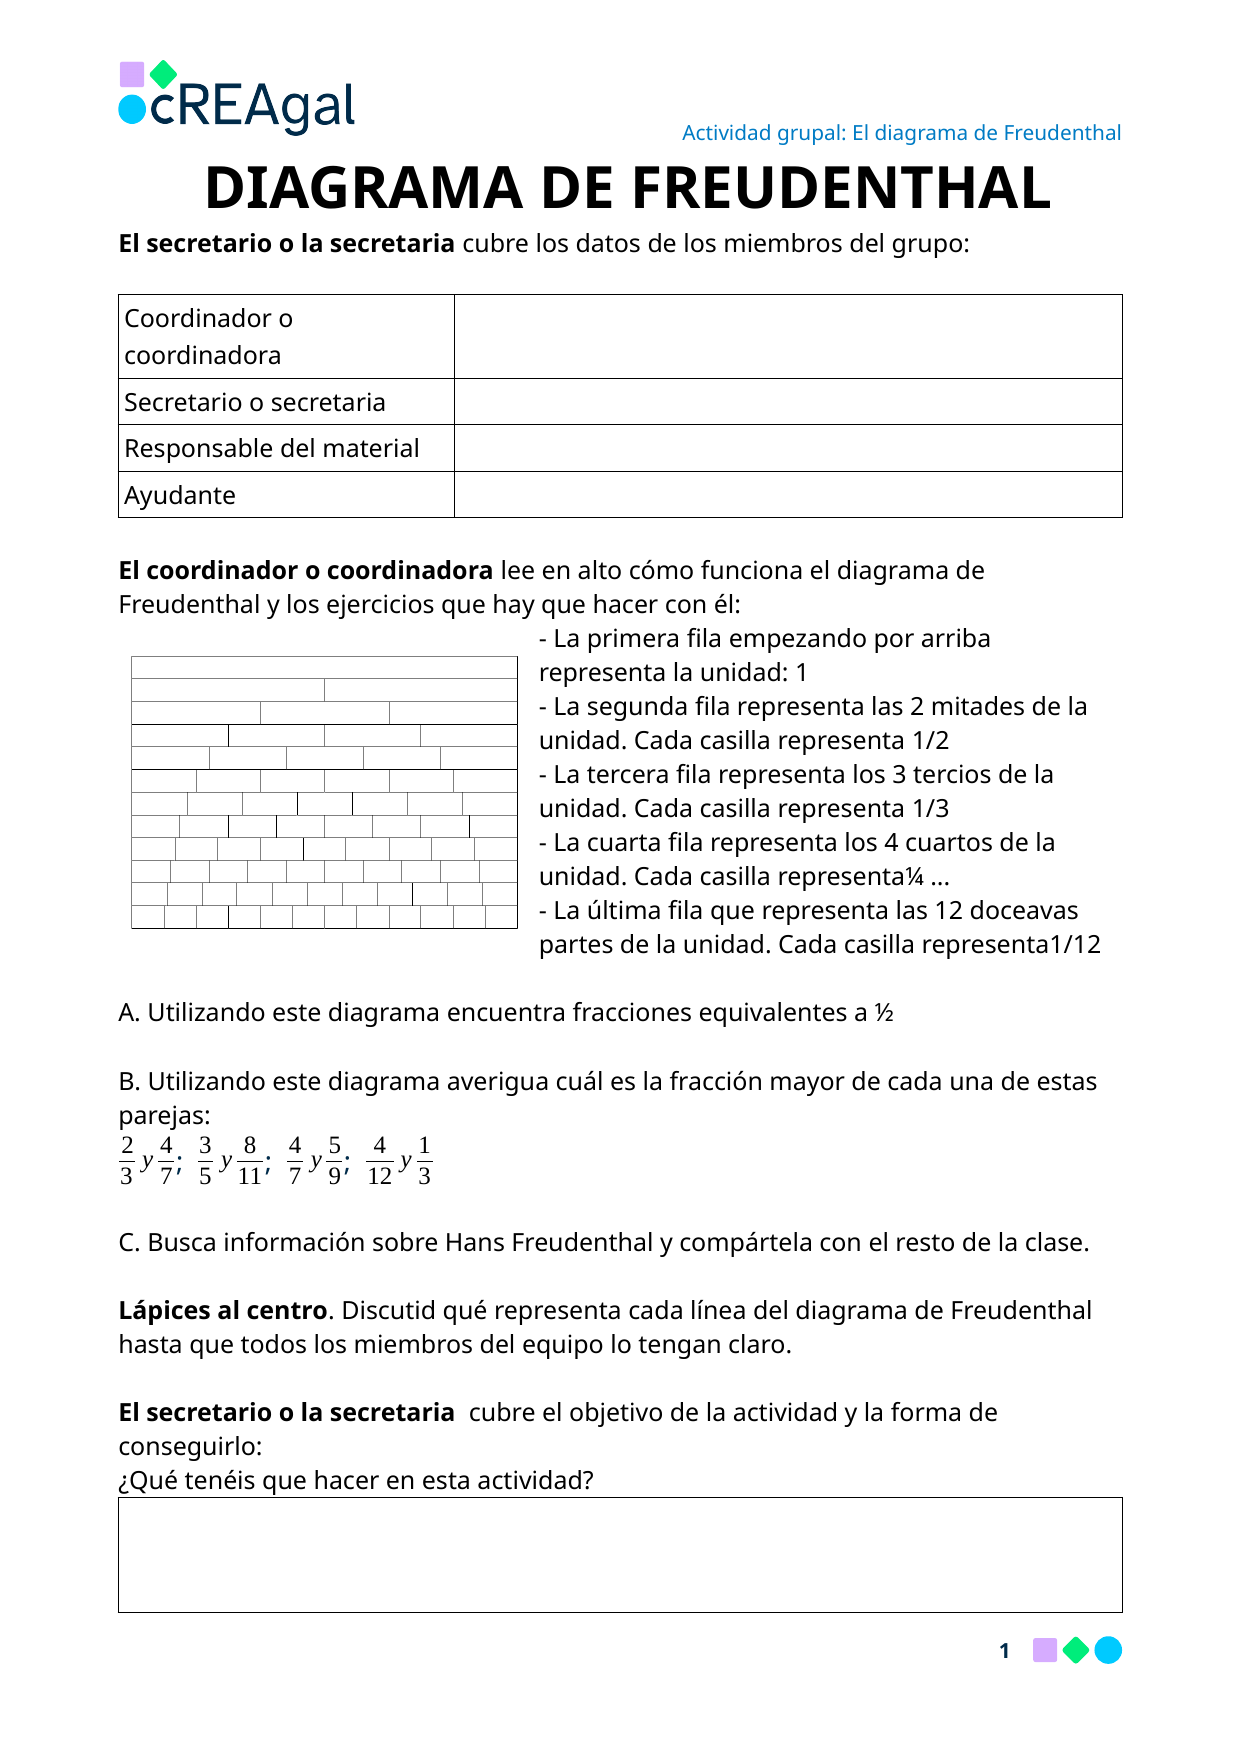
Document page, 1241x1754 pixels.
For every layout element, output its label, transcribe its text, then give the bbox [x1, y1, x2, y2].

table_cell [455, 379, 1122, 424]
title DIAGRAMA DE FREUDENTHAL [118, 147, 1122, 226]
text - La cuarta fila representa los 4 cuartos de la unidad. Cada casilla representa¼ ... [520, 825, 1122, 893]
table_header [119, 1498, 1122, 1612]
text El secretario o la secretaria cubre el objetivo de la actividad y la forma de conseguirlo: [118, 1395, 1122, 1463]
text A. Utilizando este diagrama encuentra fracciones equivalentes a ½ [118, 995, 1122, 1029]
text B. Utilizando este diagrama averigua cuál es la fracción mayor de cada una de estas parejas: [118, 1063, 1122, 1131]
text - La primera fila empezando por arriba representa la unidad: 1 [118, 620, 1122, 688]
text Lápices al centro. Discutid qué representa cada línea del diagrama de Freudenthal hasta que todos los miembros del equipo lo tengan claro. [118, 1292, 1122, 1361]
table_header Coordinador o coordinadora [119, 295, 454, 377]
table_cell Secretario o secretaria [119, 379, 454, 424]
table_cell Responsable del material [119, 425, 454, 471]
table_cell [455, 425, 1122, 471]
text C. Busca información sobre Hans Freudenthal y compártela con el resto de la clase. [118, 1224, 1122, 1258]
text ; ; ; [118, 1131, 1122, 1190]
picture [118, 60, 355, 136]
text - La última fila que representa las 12 doceavas partes de la unidad. Cada casilla representa1/12 [118, 893, 1122, 961]
text El secretario o la secretaria cubre los datos de los miembros del grupo: [118, 226, 1122, 260]
text - La segunda fila representa las 2 mitades de la unidad. Cada casilla representa 1/2 [520, 688, 1122, 757]
table_header [455, 295, 1122, 377]
text El coordinador o coordinadora lee en alto cómo funciona el diagrama de Freudenthal y los ejercicios que hay que hacer con él: [118, 552, 1122, 620]
text - La tercera fila representa los 3 tercios de la unidad. Cada casilla representa 1/3 [520, 757, 1122, 825]
table_cell [455, 472, 1122, 517]
text ¿Qué tenéis que hacer en esta actividad? [118, 1463, 1122, 1497]
table_cell Ayudante [119, 472, 454, 517]
